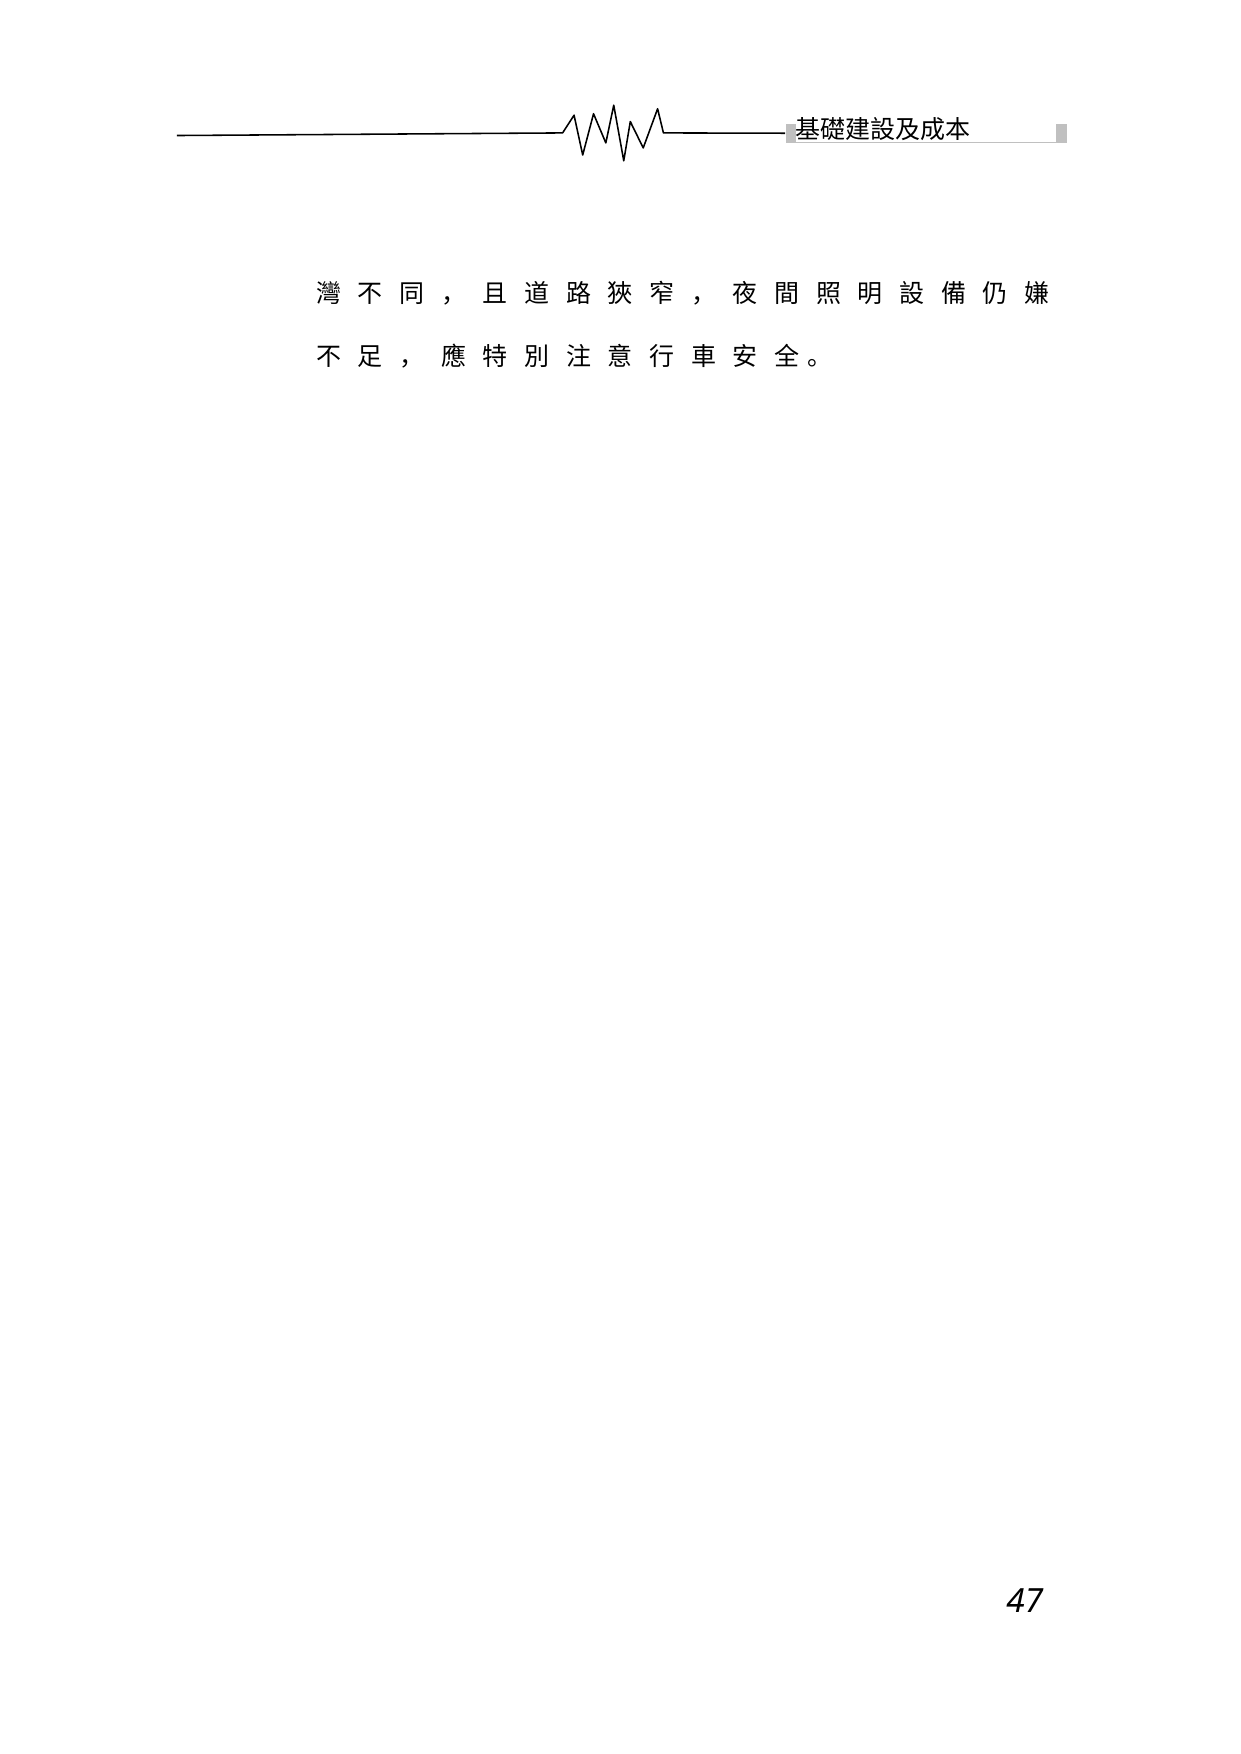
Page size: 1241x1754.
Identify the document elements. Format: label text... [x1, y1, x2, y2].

text 灣不同，且道路狹窄，夜間照明設備仍嫌不足，應特別注意行車安全。 [281, 250, 1058, 375]
